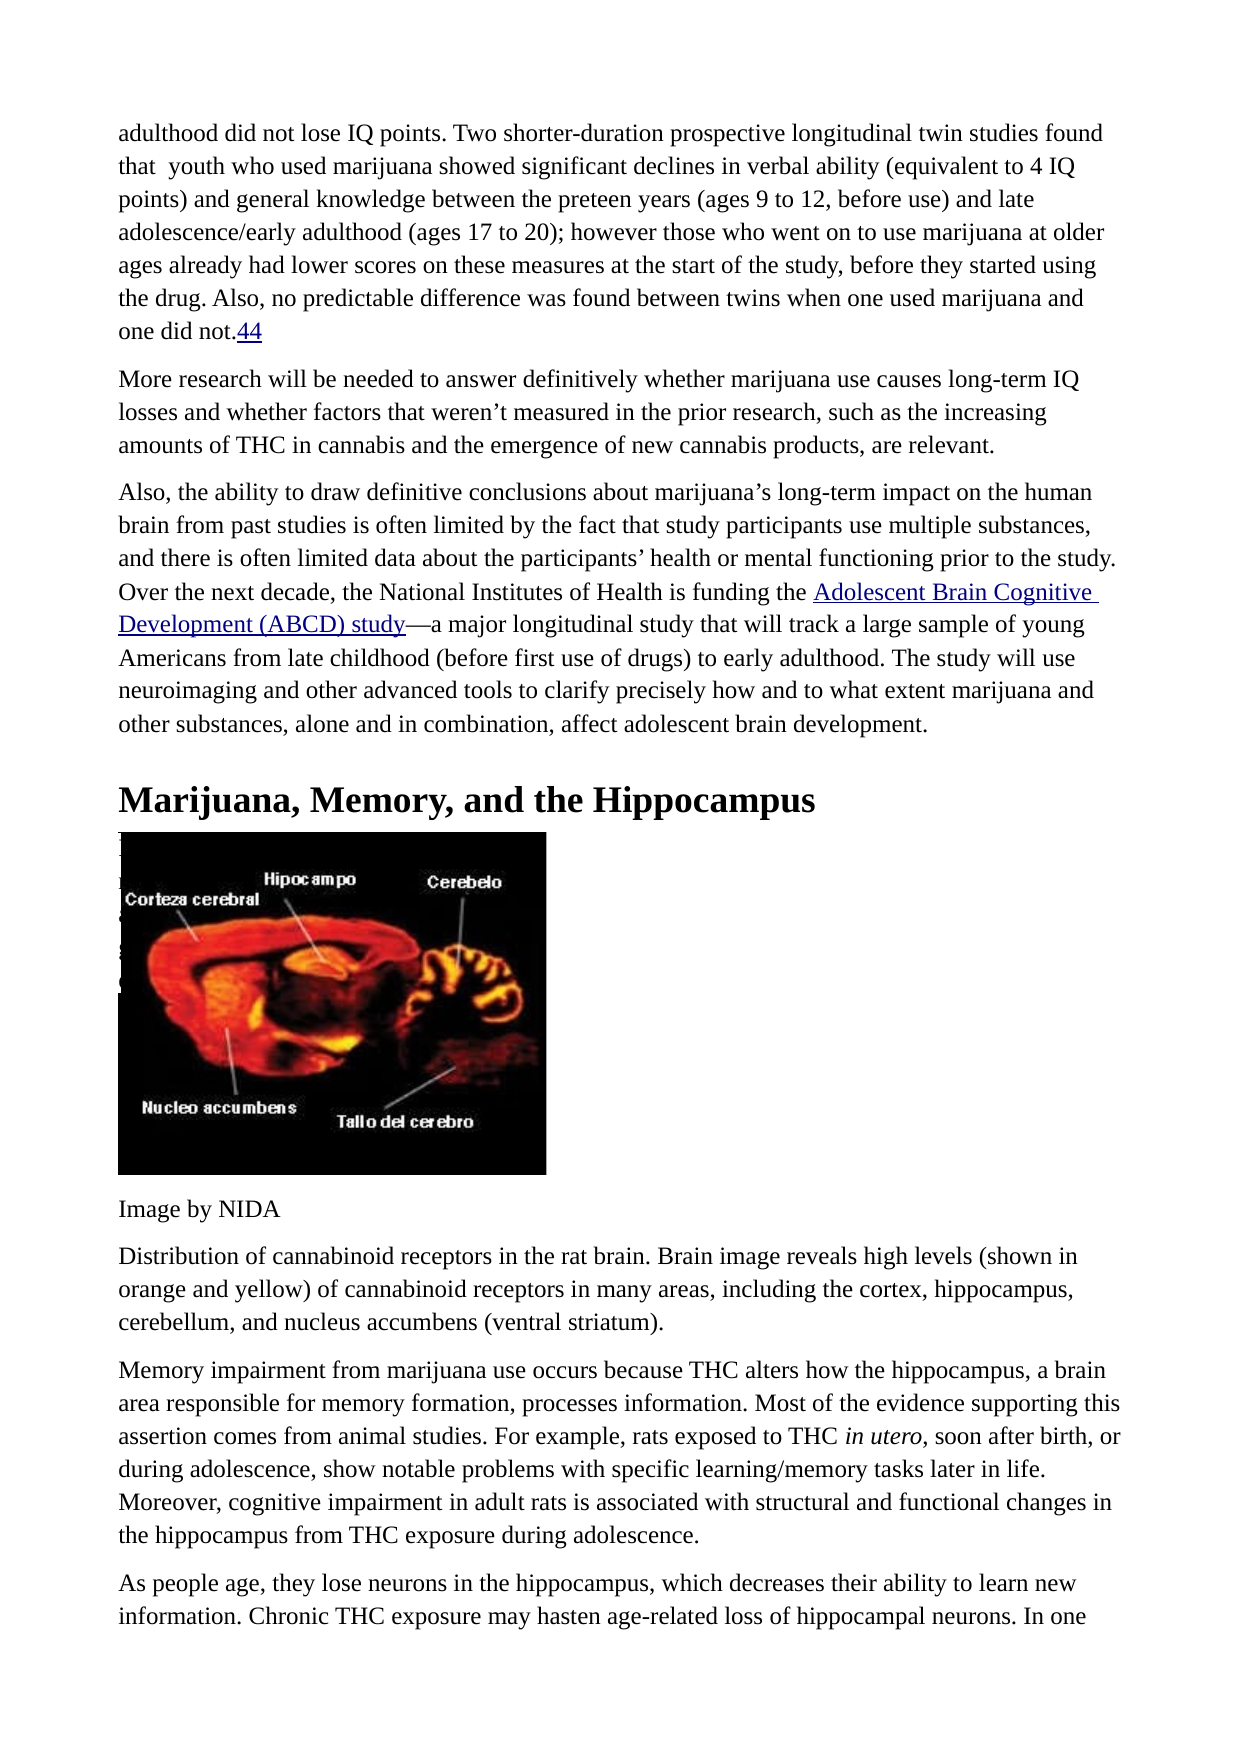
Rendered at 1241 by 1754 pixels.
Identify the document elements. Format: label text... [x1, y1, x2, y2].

text Image by NIDA [118, 1194, 1122, 1222]
text Memory impairment from marijuana use occurs because THC alters how the hippocampus, a brain area responsible for memory formation, processes information. Most of the evidence supporting this assertion comes from animal studies. For example, rats exposed to THC in utero, soon after birth, or during adolescence, show notable problems with specific learning/memory tasks later in life. Moreover, cognitive impairment in adult rats is associated with structural and functional changes in the hippocampus from THC exposure during adolescence. [118, 1355, 1122, 1549]
text More research will be needed to answer definitively whether marijuana use causes long-term IQ losses and whether factors that weren’t measured in the prior research, such as the increasing amounts of THC in cannabis and the emergence of new cannabis products, are relevant. [118, 364, 1122, 459]
picture [118, 832, 547, 1175]
text Also, the ability to draw definitive conclusions about marijuana’s long-term impact on the human brain from past studies is often limited by the fact that study participants use multiple substances, and there is often limited data about the participants’ health or mental functioning prior to the study. Over the next decade, the National Institutes of Health is funding the Adolescent Brain Cognitive Development (ABCD) study—a major longitudinal study that will track a large sample of young Americans from late childhood (before first use of drugs) to early adulthood. The study will use neuroimaging and other advanced tools to clarify precisely how and to what extent marijuana and other substances, alone and in combination, affect adolescent brain development. [118, 477, 1122, 737]
subtitle Marijuana, Memory, and the Hippocampus [118, 777, 1122, 820]
text Distribution of cannabinoid receptors in the rat brain. Brain image reveals high levels (shown in orange and yellow) of cannabinoid receptors in many areas, including the cortex, hippocampus, cerebellum, and nucleus accumbens (ventral striatum). [118, 1241, 1122, 1336]
text adulthood did not lose IQ points. Two shorter-duration prospective longitudinal twin studies found that youth who used marijuana showed significant declines in verbal ability (equivalent to 4 IQ points) and general knowledge between the preteen years (ages 9 to 12, before use) and late adolescence/early adulthood (ages 17 to 20); however those who went on to use marijuana at older ages already had lower scores on these measures at the start of the study, before they started using the drug. Also, no predictable difference was found between twins when one used marijuana and one did not.44 [118, 118, 1122, 345]
text As people age, they lose neurons in the hippocampus, which decreases their ability to learn new information. Chronic THC exposure may hasten age-related loss of hippocampal neurons. In one [118, 1568, 1122, 1629]
